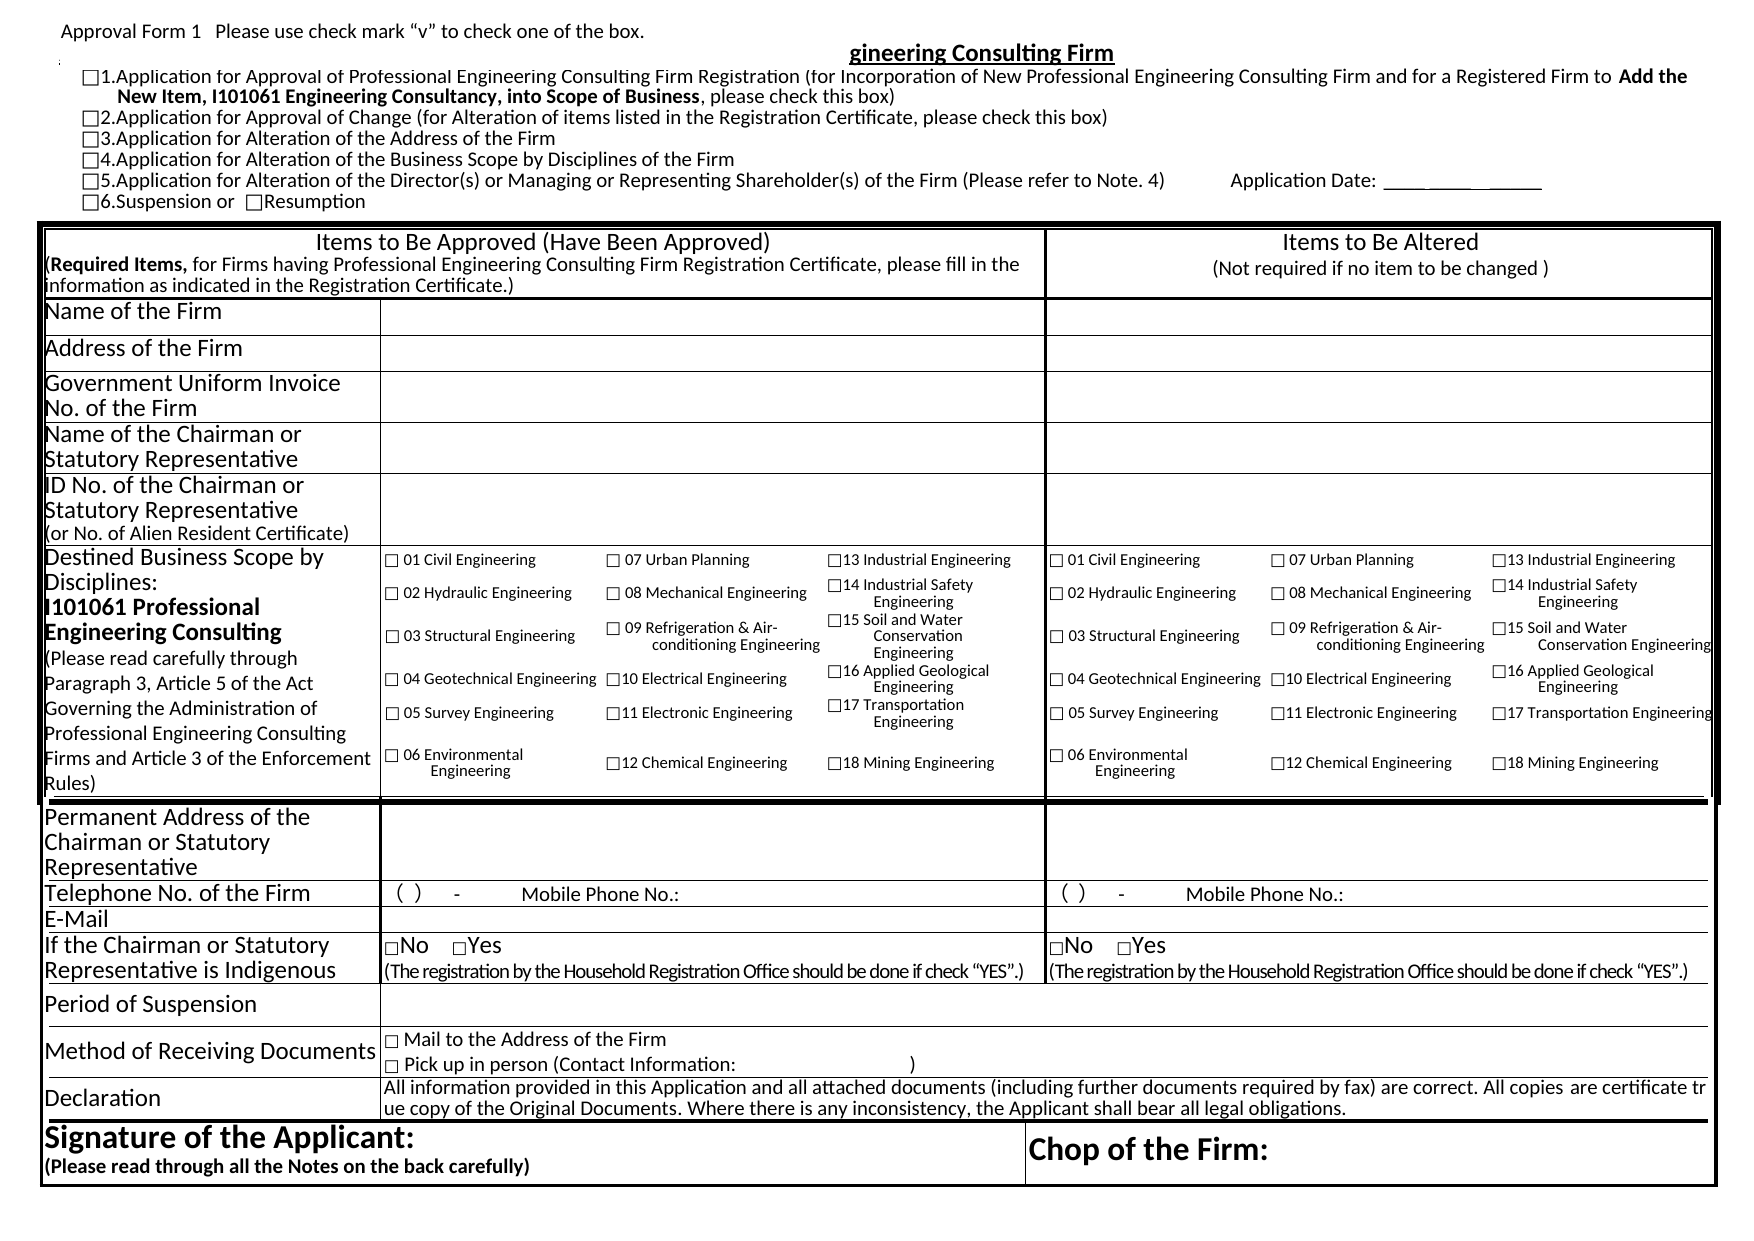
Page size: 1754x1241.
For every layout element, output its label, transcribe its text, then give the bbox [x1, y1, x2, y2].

table_cell [1047, 906, 1714, 932]
table_cell □ 08 Mechanical Engineering [1267, 576, 1488, 611]
table_cell □10 Electrical Engineering [602, 662, 824, 696]
text □3.Application for Alteration of the Address of the Firm [81, 129, 1695, 150]
table_cell □11 Electronic Engineering [602, 696, 824, 730]
table_cell □11 Electronic Engineering [1267, 696, 1488, 730]
table_cell （ ） - Mobile Phone No.: [1047, 880, 1714, 906]
table_cell [381, 372, 1044, 422]
table_cell [381, 336, 1044, 371]
table_cell [381, 423, 1044, 473]
table_cell ID No. of the Chairman or Statutory Representative (or No. of Alien Resident Certificate) [46, 474, 380, 544]
table_cell □ 09 Refrigeration & Air-conditioning Engineering [602, 611, 824, 662]
table_cell □ 01 Civil Engineering [1047, 546, 1267, 576]
table_cell □ 01 Civil Engineering [381, 546, 602, 576]
table_cell Name of the Chairman or Statutory Representative [46, 423, 380, 473]
table_cell （ ） - Mobile Phone No.: [382, 881, 1044, 906]
table_cell E-Mail [43, 906, 379, 932]
table_cell [381, 474, 1044, 544]
table_cell □14 Industrial Safety Engineering [1488, 576, 1711, 611]
table_cell [1047, 423, 1711, 473]
text □1.Application for Approval of Professional Engineering Consulting Firm Registration (for Incorporation of New Professional Engineering Consulting Firm and for a Registered Firm to Add the New Item, I101061 Engineering Consultancy, into Scope of Business, please check this box) [81, 66, 1695, 108]
table_header Items to Be Altered (Not required if no item to be changed ) [1047, 230, 1711, 297]
table_cell □18 Mining Engineering [1488, 730, 1711, 796]
table_cell [1047, 336, 1711, 371]
table_cell Permanent Address of the Chairman or Statutory Representative [43, 796, 379, 880]
table_cell Signature of the Applicant: (Please read through all the Notes on the back carefully) [43, 1119, 1025, 1184]
table_cell Name of the Firm [46, 300, 380, 335]
table_cell □18 Mining Engineering [824, 730, 1044, 796]
table_cell □17 Transportation Engineering [824, 696, 1044, 730]
table_cell □ 05 Survey Engineering [381, 696, 602, 730]
table_cell [1047, 372, 1711, 422]
text □2.Application for Approval of Change (for Alteration of items listed in the Registration Certificate, please check this box) [81, 108, 1695, 129]
table_cell [381, 983, 1714, 1026]
table_cell □ 09 Refrigeration & Air-conditioning Engineering [1267, 611, 1488, 662]
table_cell [1047, 300, 1711, 335]
table_cell □13 Industrial Engineering [1488, 546, 1711, 576]
table_cell Destined Business Scope by Disciplines: I101061 Professional Engineering Consulting (Please read carefully through Paragraph 3, Article 5 of the Act Governing the Administration of Professional Engineering Consulting Firms and Article 3 of the Enforcement Rules) [46, 546, 380, 796]
table_cell If the Chairman or Statutory Representative is Indigenous [43, 932, 379, 983]
table_cell Chop of the Firm: [1026, 1123, 1296, 1184]
text □6.Suspension or □Resumption [81, 191, 1695, 212]
table_cell Period of Suspension [43, 983, 380, 1026]
table_cell All information provided in this Application and all attached documents (including further documents required by fax) are correct. All copies are certificate true copy of the Original Documents. Where there is any inconsistency, the Applicant shall bear all legal obligations. [381, 1077, 1714, 1119]
table_cell □ 02 Hydraulic Engineering [1047, 576, 1267, 611]
table_cell □ 07 Urban Planning [602, 546, 824, 576]
table_cell □15 Soil and Water Conservation Engineering [824, 611, 1044, 662]
table_cell □ 06 Environmental Engineering [1047, 730, 1267, 796]
table_cell □17 Transportation Engineering [1488, 696, 1711, 730]
table_cell □15 Soil and Water Conservation Engineering [1488, 611, 1711, 662]
table_header Items to Be Approved (Have Been Approved) (Required Items, for Firms having Professional Engineering Consulting Firm Registration Certificate, please fill in the information as indicated in the Registration Certificate.) [46, 230, 1044, 297]
text Approval Form 1 Please use check mark “v” to check one of the box. [61, 6, 849, 44]
table_cell [381, 300, 1044, 335]
table_cell [382, 805, 1044, 880]
table_cell □ 05 Survey Engineering [1047, 696, 1267, 730]
table_cell [1047, 796, 1714, 880]
text □4.Application for Alteration of the Business Scope by Disciplines of the Firm [81, 150, 1695, 171]
table_cell Telephone No. of the Firm [43, 880, 379, 906]
table_cell [382, 907, 1044, 932]
table_cell □ 02 Hydraulic Engineering [381, 576, 602, 611]
table_cell □No □Yes (The registration by the Household Registration Office should be done if check “YES”.) [1047, 932, 1714, 983]
table_cell □ 03 Structural Engineering [381, 611, 602, 662]
table_cell Declaration [43, 1077, 380, 1119]
table_cell □ 08 Mechanical Engineering [602, 576, 824, 611]
text □5.Application for Alteration of the Director(s) or Managing or Representing Shareholder(s) of the Firm (Please refer to Note. 4) Application Date: ____ ____ _____ [81, 171, 1695, 191]
table_cell □16 Applied Geological Engineering [824, 662, 1044, 696]
table_cell □16 Applied Geological Engineering [1488, 662, 1711, 696]
table_cell □12 Chemical Engineering [602, 730, 824, 796]
table_cell □14 Industrial Safety Engineering [824, 576, 1044, 611]
table_cell Government Uniform Invoice No. of the Firm [46, 372, 380, 422]
table_cell [1047, 474, 1711, 544]
table_cell □12 Chemical Engineering [1267, 730, 1488, 796]
table_cell □13 Industrial Engineering [824, 546, 1044, 576]
table_cell Method of Receiving Documents [43, 1026, 380, 1077]
table_cell □No □Yes (The registration by the Household Registration Office should be done if check “YES”.) [382, 933, 1044, 983]
table_cell Address of the Firm [46, 336, 380, 371]
table_cell □10 Electrical Engineering [1267, 662, 1488, 696]
table_cell □ 07 Urban Planning [1267, 546, 1488, 576]
text Application Form for Approval of Registration (Alteration) of Professional Engineering Consulting Firm [59, 38, 1695, 70]
table_cell □ Mail to the Address of the Firm □ Pick up in person (Contact Information: ) [381, 1026, 1714, 1077]
table_cell □ 06 Environmental Engineering [381, 730, 602, 796]
table_cell □ 04 Geotechnical Engineering [1047, 662, 1267, 696]
table_cell [1296, 1119, 1714, 1184]
table_cell □ 03 Structural Engineering [1047, 611, 1267, 662]
table_cell □ 04 Geotechnical Engineering [381, 662, 602, 696]
